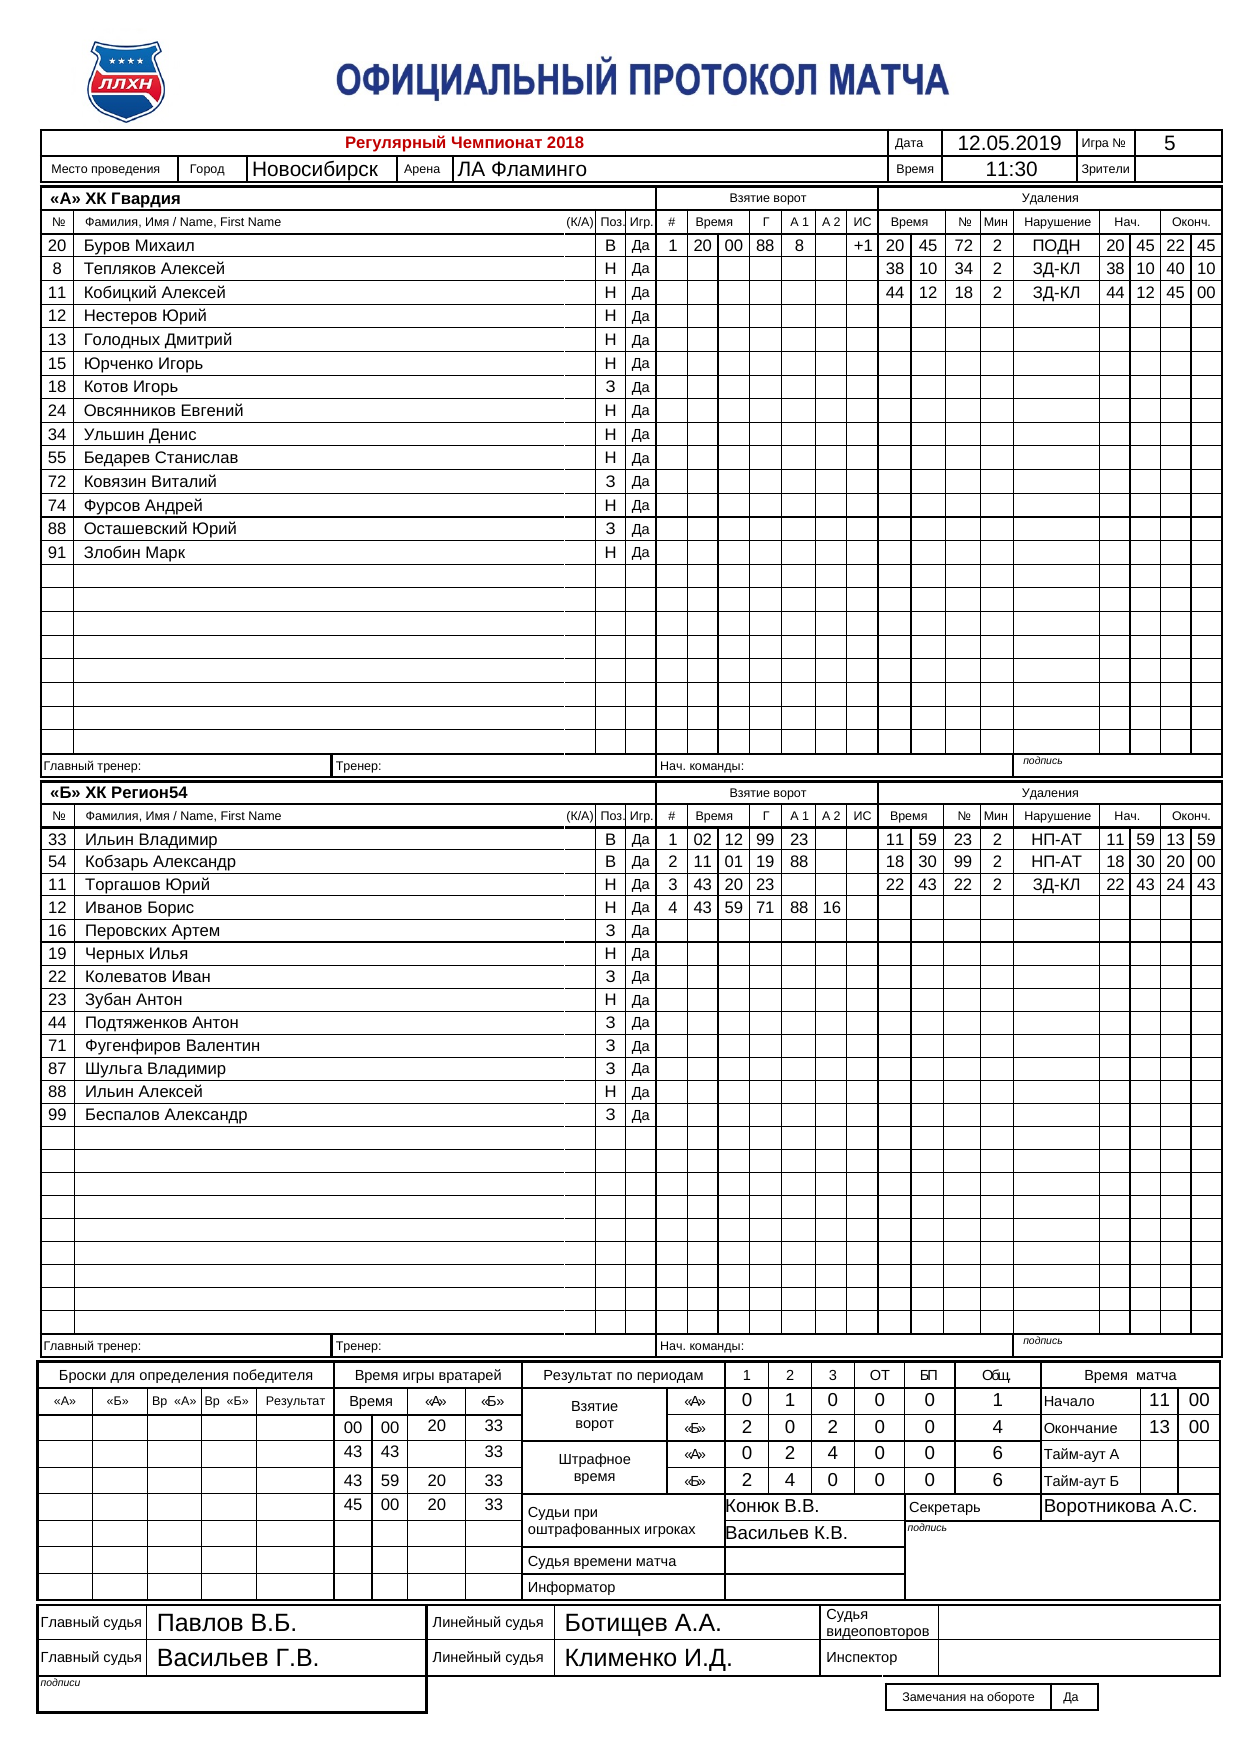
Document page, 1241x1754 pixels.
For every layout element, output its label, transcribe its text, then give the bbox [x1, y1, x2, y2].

table_cell [816, 1127, 846, 1149]
table_cell [847, 1311, 877, 1333]
table_cell [879, 612, 910, 634]
table_cell [847, 494, 877, 516]
table_cell [657, 588, 687, 611]
table_cell Фамилия, Имя / Name, First Name [74, 211, 565, 233]
table_cell Оконч. [1161, 805, 1221, 826]
table_cell [879, 1127, 910, 1149]
table_cell 44 [42, 1012, 74, 1033]
table_cell Место проведения [42, 157, 177, 181]
table_cell [782, 1265, 815, 1287]
table_cell «А» [668, 1389, 724, 1413]
table_cell З [596, 1035, 625, 1057]
table_cell Мин [981, 805, 1013, 826]
table_cell [93, 1441, 147, 1467]
table_cell [1192, 352, 1221, 374]
table_cell [847, 257, 877, 280]
table_cell [981, 305, 1013, 327]
table_cell [1100, 1081, 1129, 1103]
table_cell 20 [1161, 850, 1190, 872]
table_cell [816, 257, 846, 280]
table_cell 0 [905, 1442, 954, 1467]
table_cell [912, 305, 945, 327]
table_cell [946, 683, 980, 706]
table_cell [912, 541, 945, 564]
table_cell [1192, 423, 1221, 445]
table_cell [946, 636, 980, 658]
table_cell 0 [812, 1389, 854, 1413]
table_cell [879, 707, 910, 729]
table_cell 71 [750, 896, 781, 918]
table_cell 4 [956, 1415, 1040, 1440]
table_cell [912, 1058, 943, 1079]
table_cell [1014, 494, 1099, 516]
table_header Взятие ворот [657, 188, 877, 209]
table_cell [39, 1521, 92, 1546]
table_cell [944, 1196, 980, 1218]
table_cell [816, 966, 846, 987]
table_cell [946, 376, 980, 398]
table_cell [657, 352, 687, 374]
table_cell [565, 730, 595, 753]
table_cell 22 [1100, 874, 1129, 895]
table_cell [750, 943, 781, 964]
table_cell [1192, 1242, 1221, 1264]
table_cell 0 [726, 1389, 768, 1413]
table_cell [626, 1173, 655, 1195]
table_cell З [596, 1104, 625, 1126]
table_cell [944, 1288, 980, 1310]
table_cell [847, 612, 877, 634]
table_cell Да [626, 829, 655, 849]
table_cell [1179, 1468, 1219, 1493]
table_cell [1161, 920, 1190, 941]
table_cell Н [596, 896, 625, 918]
table_cell А 2 [816, 805, 846, 826]
table_cell [1131, 1219, 1160, 1241]
table_cell [565, 541, 595, 564]
table_cell Начало [1042, 1389, 1140, 1413]
table_cell [1161, 1196, 1190, 1218]
table_cell [816, 1219, 846, 1241]
table_cell [847, 328, 877, 351]
table_cell [912, 470, 945, 493]
table_cell [1192, 920, 1221, 941]
table_cell [1100, 423, 1129, 445]
table_cell З [596, 1058, 625, 1079]
table_cell [1161, 1242, 1190, 1264]
table_cell [847, 683, 877, 706]
table_cell [912, 1012, 943, 1033]
table_cell [596, 1173, 625, 1195]
table_cell [944, 966, 980, 987]
table_cell [816, 328, 846, 351]
table_cell [912, 376, 945, 398]
table_cell [879, 565, 910, 587]
table_cell [688, 920, 717, 941]
table_cell [657, 1242, 687, 1264]
table_cell 13 [1161, 829, 1190, 849]
table_cell [719, 470, 749, 493]
table_cell [657, 612, 687, 634]
table_cell 6 [956, 1442, 1040, 1467]
table_cell [981, 1081, 1013, 1103]
table_header «Б» ХК Регион54 [42, 783, 655, 803]
table_cell [257, 1521, 333, 1546]
table_cell [847, 423, 877, 445]
table_cell [1192, 588, 1221, 611]
table_cell [1161, 1081, 1190, 1103]
table_cell 0 [855, 1415, 904, 1440]
table_cell [847, 376, 877, 398]
table_cell [981, 989, 1013, 1011]
table_cell Осташевский Юрий [74, 518, 564, 540]
table_cell [1014, 1150, 1099, 1172]
table_cell А 2 [816, 211, 846, 233]
table_cell [719, 1081, 749, 1103]
table_cell 16 [816, 896, 846, 918]
table_cell Беспалов Александр [75, 1104, 564, 1126]
table_cell [93, 1494, 147, 1520]
table_cell 11:30 [943, 157, 1076, 181]
table_cell [74, 636, 564, 658]
table_cell [688, 943, 717, 964]
table_cell [688, 588, 717, 611]
table_cell [879, 659, 910, 682]
table_cell [626, 1311, 655, 1333]
table_cell [1131, 730, 1160, 753]
table_cell [1131, 376, 1160, 398]
table_cell [912, 966, 943, 987]
table_cell Мин [981, 211, 1013, 233]
table_cell [39, 1574, 92, 1599]
table_cell [565, 659, 595, 682]
table_cell [847, 989, 877, 1011]
table_cell [688, 707, 717, 729]
table_cell подпись [1014, 755, 1221, 776]
table_cell [782, 683, 815, 706]
table_cell [657, 1265, 687, 1287]
table_cell [1100, 305, 1129, 327]
table_cell [1014, 1265, 1099, 1287]
table_cell 1 [657, 829, 687, 849]
table_cell [565, 1150, 595, 1172]
table_cell 11 [688, 850, 717, 872]
table_cell [596, 707, 625, 729]
table_cell подпись [906, 1522, 1219, 1599]
table_cell 11 [42, 874, 74, 895]
table_cell [1131, 896, 1160, 918]
table_cell [879, 1242, 910, 1264]
table_header БП [905, 1363, 954, 1387]
table_cell [1192, 1127, 1221, 1149]
table_cell Васильев К.В. [726, 1521, 904, 1546]
table_cell [981, 446, 1013, 469]
table_cell [847, 966, 877, 987]
table_cell [1161, 1311, 1190, 1333]
table_cell [750, 399, 781, 422]
table_cell [1161, 1288, 1190, 1310]
table_cell Да [626, 518, 655, 540]
table_cell [912, 1219, 943, 1241]
table_cell [1131, 494, 1160, 516]
table_cell [847, 1173, 877, 1195]
table_cell [1100, 518, 1129, 540]
table_cell [912, 446, 945, 469]
table_cell Да [626, 896, 655, 918]
table_cell [847, 707, 877, 729]
table_cell 33 [466, 1416, 521, 1440]
table_cell [1131, 1242, 1160, 1264]
table_cell [565, 588, 595, 611]
table_cell [750, 1012, 781, 1033]
table_cell [1192, 446, 1221, 469]
table_cell [335, 1574, 371, 1599]
table_cell 20 [408, 1416, 465, 1440]
table_cell [75, 1265, 564, 1287]
table_cell [1131, 305, 1160, 327]
table_cell [688, 636, 717, 658]
table_cell [750, 376, 781, 398]
table_cell [466, 1521, 521, 1546]
table_cell ЗД-КЛ [1014, 281, 1099, 303]
table_cell [626, 565, 655, 587]
table_cell 33 [466, 1468, 521, 1493]
table_cell 23 [750, 874, 781, 895]
table_cell [719, 989, 749, 1011]
table_cell [847, 730, 877, 753]
table_cell [944, 1311, 980, 1333]
table_cell 22 [944, 874, 980, 895]
table_cell 24 [1161, 874, 1190, 895]
table_cell [257, 1574, 333, 1599]
table_cell [688, 730, 717, 753]
table_cell Поз. [596, 211, 625, 233]
table_cell [74, 612, 564, 634]
table_cell [1161, 1012, 1190, 1033]
table_cell [657, 446, 687, 469]
table_cell [596, 683, 625, 706]
table_cell Судья видеоповторов [821, 1606, 938, 1639]
table_cell [719, 1127, 749, 1149]
table_cell 00 [335, 1416, 371, 1440]
table_cell Конюк В.В. [726, 1495, 904, 1520]
table_cell 16 [42, 920, 74, 941]
table_cell [1161, 588, 1190, 611]
table_cell [1161, 896, 1190, 918]
table_cell 2 [981, 235, 1013, 256]
table_cell [1161, 966, 1190, 987]
table_cell Время [889, 157, 941, 181]
table_cell [626, 612, 655, 634]
table_cell [782, 518, 815, 540]
table_cell [981, 423, 1013, 445]
table_cell [75, 1288, 564, 1310]
table_cell [1161, 943, 1190, 964]
table_cell 19 [42, 943, 74, 964]
table_cell [912, 730, 945, 753]
table_cell [1014, 1242, 1099, 1264]
table_cell [1100, 399, 1129, 422]
table_cell 00 [1192, 281, 1221, 303]
table_cell Кобицкий Алексей [74, 281, 564, 303]
table_cell [750, 352, 781, 374]
table_cell 6 [956, 1468, 1040, 1493]
table_cell [912, 352, 945, 374]
table_cell [688, 565, 717, 587]
table_cell Да [626, 305, 655, 327]
table_cell [1192, 1058, 1221, 1079]
table_cell [1014, 612, 1099, 634]
table_cell [816, 423, 846, 445]
table_cell Инспектор [821, 1640, 938, 1675]
table_cell Н [596, 328, 625, 351]
table_cell 15 [42, 352, 73, 374]
table_cell [750, 989, 781, 1011]
table_cell [879, 1265, 910, 1287]
table_cell [847, 874, 877, 895]
table_cell [816, 399, 846, 422]
table_cell [657, 943, 687, 964]
table_cell [879, 683, 910, 706]
table_cell [981, 1196, 1013, 1218]
table_cell [42, 730, 73, 753]
table_cell [1131, 1196, 1160, 1218]
table_cell [1014, 376, 1099, 398]
table_cell Город [179, 157, 246, 181]
table_cell Г [750, 211, 781, 233]
table_cell [981, 1127, 1013, 1149]
table_cell [688, 1219, 717, 1241]
table_cell А 1 [782, 805, 815, 826]
table_cell [912, 1242, 943, 1264]
table_cell [1100, 896, 1129, 918]
table_cell 3 [657, 874, 687, 895]
table_cell [782, 328, 815, 351]
table_cell 0 [855, 1468, 904, 1493]
table_cell 59 [1192, 829, 1221, 849]
table_cell [944, 1104, 980, 1126]
table_cell [782, 423, 815, 445]
table_cell [688, 446, 717, 469]
table_cell [596, 1219, 625, 1241]
table_cell [565, 683, 595, 706]
table_cell [688, 1012, 717, 1033]
table_cell [596, 1127, 625, 1149]
table_cell [596, 612, 625, 634]
table_cell 45 [912, 235, 945, 256]
table_cell [408, 1441, 465, 1467]
table_cell 02 [688, 829, 717, 849]
table_cell [879, 1058, 910, 1079]
table_cell [879, 896, 910, 918]
table_cell [946, 352, 980, 374]
table_cell 99 [750, 829, 781, 849]
table_cell Поз. [596, 805, 625, 826]
table_cell [719, 707, 749, 729]
table_cell [816, 494, 846, 516]
table_cell [879, 1150, 910, 1172]
table_cell [719, 1150, 749, 1172]
table_cell [912, 989, 943, 1011]
table_cell [719, 423, 749, 445]
table_cell ЗД-КЛ [1014, 257, 1099, 280]
table_cell [1014, 989, 1099, 1011]
table_cell [782, 730, 815, 753]
table_cell [688, 1150, 717, 1172]
table_cell [1192, 636, 1221, 658]
table_cell [750, 281, 781, 303]
table_cell [879, 1288, 910, 1310]
table_cell Да [626, 943, 655, 964]
table_cell 43 [688, 874, 717, 895]
table_cell 2 [981, 829, 1013, 849]
table_cell [1192, 1173, 1221, 1195]
table_cell [565, 281, 595, 303]
table_cell Зрители [1078, 157, 1134, 181]
table_cell [75, 1196, 564, 1218]
table_cell [1100, 470, 1129, 493]
table_cell 12 [912, 281, 945, 303]
table_header 3 [812, 1363, 854, 1387]
table_cell [688, 257, 717, 280]
table_cell [148, 1547, 201, 1573]
table_cell [626, 659, 655, 682]
table_cell (К/А) [565, 211, 595, 233]
table_cell [750, 1035, 781, 1057]
table_cell [1161, 1127, 1190, 1149]
table_cell [847, 305, 877, 327]
table_cell 20 [1100, 235, 1129, 256]
table_cell [42, 683, 73, 706]
table_cell НП-АТ [1014, 850, 1099, 872]
table_cell Да [626, 328, 655, 351]
table_cell [719, 376, 749, 398]
table_cell Да [626, 352, 655, 374]
table_cell Павлов В.Б. [147, 1606, 425, 1639]
table_cell [688, 1173, 717, 1195]
table_cell [596, 1150, 625, 1172]
table_cell [946, 588, 980, 611]
table_cell [981, 966, 1013, 987]
table_cell [688, 966, 717, 987]
table_cell [750, 612, 781, 634]
table_cell [1161, 518, 1190, 540]
table_cell [782, 1173, 815, 1195]
table_cell [912, 1104, 943, 1126]
table_cell Время [879, 805, 943, 826]
table_cell [847, 565, 877, 587]
table_cell [1161, 707, 1190, 729]
table_cell [782, 659, 815, 682]
table_cell 45 [335, 1494, 371, 1520]
table_cell [1161, 423, 1190, 445]
table_cell [1192, 1288, 1221, 1310]
table_cell [782, 399, 815, 422]
table_cell [939, 1640, 1219, 1675]
table_cell 0 [905, 1468, 954, 1493]
table_cell [428, 1677, 882, 1711]
table_cell [75, 1150, 564, 1172]
table_cell Время [879, 211, 945, 233]
table_cell 20 [408, 1468, 465, 1493]
table_cell [750, 730, 781, 753]
table_cell [1161, 1173, 1190, 1195]
table_cell [688, 1265, 717, 1287]
table_cell Главный судья [39, 1640, 146, 1675]
table_cell Н [596, 281, 625, 303]
table_cell Тайм-аут Б [1042, 1468, 1140, 1493]
table_cell [74, 707, 564, 729]
table_cell [750, 588, 781, 611]
table_cell З [596, 518, 625, 540]
table_cell [719, 1058, 749, 1079]
table_cell 12 [1131, 281, 1160, 303]
table_cell Зубан Антон [75, 989, 564, 1011]
table_cell 88 [750, 235, 781, 256]
table_cell [1100, 1150, 1129, 1172]
table_cell Игр. [626, 211, 655, 233]
table_cell [42, 1242, 74, 1264]
table_cell [565, 874, 595, 895]
table_cell [565, 423, 595, 445]
table_cell «А» [408, 1389, 465, 1413]
table_cell [1100, 588, 1129, 611]
table_cell [1014, 1035, 1099, 1057]
table_cell [626, 1219, 655, 1241]
table_cell [202, 1574, 256, 1599]
table_cell [596, 1242, 625, 1264]
table_cell [688, 1035, 717, 1057]
table_cell [847, 352, 877, 374]
table_cell [1192, 730, 1221, 753]
table_cell [1131, 541, 1160, 564]
table_cell «А» [668, 1442, 724, 1467]
table_cell [847, 588, 877, 611]
table_cell [408, 1547, 465, 1573]
table_cell 4 [812, 1442, 854, 1467]
table_cell [688, 612, 717, 634]
table_cell 11 [879, 829, 910, 849]
table_cell [719, 494, 749, 516]
table_cell [1131, 399, 1160, 422]
table_cell [148, 1416, 201, 1440]
table_cell [1014, 1127, 1099, 1149]
table_cell [657, 518, 687, 540]
table_cell [626, 707, 655, 729]
table_cell # [657, 211, 687, 233]
table_cell 88 [782, 896, 815, 918]
table_cell [944, 1242, 980, 1264]
table_cell [1014, 399, 1099, 422]
table_cell [1131, 707, 1160, 729]
table_cell [847, 1127, 877, 1149]
table_cell [202, 1468, 256, 1493]
table_cell 4 [769, 1468, 811, 1493]
table_cell [1014, 920, 1099, 941]
table_cell [981, 659, 1013, 682]
table_cell [912, 1150, 943, 1172]
table_cell [466, 1574, 521, 1599]
table_cell № [42, 805, 74, 826]
table_cell [1100, 376, 1129, 398]
table_cell [565, 943, 595, 964]
table_cell [816, 1288, 846, 1310]
table_cell «Б» [93, 1389, 147, 1413]
table_cell [373, 1521, 407, 1546]
table_cell 2 [657, 850, 687, 872]
table_cell [944, 943, 980, 964]
table_cell Тепляков Алексей [74, 257, 564, 280]
table_cell [1192, 376, 1221, 398]
table_cell [1192, 896, 1221, 918]
table_cell 87 [42, 1058, 74, 1079]
table_cell [565, 1242, 595, 1264]
table_cell Вр «А» [148, 1389, 201, 1413]
table_cell Н [596, 399, 625, 422]
table_cell [202, 1416, 256, 1440]
table_cell [1100, 1265, 1129, 1287]
table_cell Н [596, 874, 625, 895]
table_cell [1131, 1150, 1160, 1172]
table_cell [726, 1575, 904, 1599]
table_cell В [596, 850, 625, 872]
table_cell [93, 1416, 147, 1440]
table_cell [750, 1104, 781, 1126]
table_cell [565, 850, 595, 872]
table_cell [879, 1196, 910, 1218]
table_cell Тайм-аут А [1042, 1441, 1140, 1467]
table_cell Ботищев А.А. [555, 1606, 819, 1639]
table_cell [750, 1311, 781, 1333]
table_cell [688, 1058, 717, 1079]
table_cell [981, 588, 1013, 611]
table_cell Ульшин Денис [74, 423, 564, 445]
table_cell [912, 588, 945, 611]
table_cell (К/А) [565, 805, 595, 826]
table_cell Н [596, 494, 625, 516]
table_cell [688, 1104, 717, 1126]
table_cell [816, 1311, 846, 1333]
table_cell [912, 707, 945, 729]
table_cell [565, 257, 595, 280]
table_cell 2 [981, 850, 1013, 872]
table_cell 44 [879, 281, 910, 303]
table_cell Н [596, 423, 625, 445]
table_cell [565, 920, 595, 941]
table_cell Перовских Артем [75, 920, 564, 941]
table_cell [782, 989, 815, 1011]
table_cell [1136, 157, 1221, 181]
table_cell [42, 1311, 74, 1333]
table_cell 34 [42, 423, 73, 445]
table_cell [688, 399, 717, 422]
table_cell Окончание [1042, 1415, 1140, 1440]
table_cell [688, 281, 717, 303]
table_cell 88 [42, 1081, 74, 1103]
table_cell Нач. [1100, 211, 1160, 233]
table_cell [1100, 446, 1129, 469]
table_cell 38 [879, 257, 910, 280]
table_cell ИС [847, 805, 877, 826]
table_cell [657, 328, 687, 351]
table_cell [981, 1242, 1013, 1264]
table_cell Результат [257, 1389, 333, 1413]
table_cell [816, 305, 846, 327]
table_cell [750, 565, 781, 587]
table_cell 59 [1131, 829, 1160, 849]
table_cell [981, 399, 1013, 422]
table_cell [596, 1311, 625, 1333]
table_cell [782, 1196, 815, 1218]
table_cell [408, 1574, 465, 1599]
table_cell [1014, 305, 1099, 327]
table_cell [1100, 1196, 1129, 1218]
table_header Дата [889, 131, 941, 155]
table_cell Ильин Владимир [75, 829, 564, 849]
table_cell [202, 1441, 256, 1467]
table_cell [1131, 1173, 1160, 1195]
table_cell Да [626, 235, 655, 256]
table_cell [1100, 541, 1129, 564]
table_cell [946, 659, 980, 682]
table_cell Н [596, 305, 625, 327]
table_cell [1014, 423, 1099, 445]
table_cell [719, 966, 749, 987]
table_cell [750, 1127, 781, 1149]
table_header «А» ХК Гвардия [42, 188, 655, 209]
table_cell Нарушение [1014, 211, 1099, 233]
table_cell 59 [373, 1468, 407, 1493]
table_cell 54 [42, 850, 74, 872]
table_cell 45 [1192, 235, 1221, 256]
table_cell [719, 257, 749, 280]
table_cell [816, 446, 846, 469]
table_cell 2 [981, 257, 1013, 280]
table_cell 55 [42, 446, 73, 469]
table_cell 45 [1131, 235, 1160, 256]
table_cell [565, 518, 595, 540]
table_cell [719, 399, 749, 422]
table_cell [565, 376, 595, 398]
table_cell 0 [905, 1389, 954, 1413]
table_cell [912, 494, 945, 516]
table_cell [1192, 305, 1221, 327]
table_cell [688, 659, 717, 682]
table_cell [816, 1012, 846, 1033]
table_cell Да [626, 423, 655, 445]
table_cell [1161, 376, 1190, 398]
table_cell [1131, 1035, 1160, 1057]
table_header Время игры вратарей [335, 1363, 521, 1387]
table_cell 34 [946, 257, 980, 280]
table_cell 99 [42, 1104, 74, 1126]
table_cell [1014, 470, 1099, 493]
table_cell [750, 1288, 781, 1310]
table_cell [565, 470, 595, 493]
table_cell [719, 518, 749, 540]
table_cell [1131, 612, 1160, 634]
table_cell [1099, 1682, 1220, 1711]
table_cell [879, 446, 910, 469]
table_cell [912, 636, 945, 658]
table_cell [719, 943, 749, 964]
table_cell Главный судья [39, 1606, 146, 1639]
table_cell [1131, 518, 1160, 540]
table_cell [657, 1150, 687, 1172]
table_cell 10 [912, 257, 945, 280]
table_cell 23 [782, 829, 815, 849]
table_cell [879, 494, 910, 516]
table_cell [75, 1219, 564, 1241]
table_cell [688, 1242, 717, 1264]
table_cell [1161, 352, 1190, 374]
table_cell 1 [657, 235, 687, 256]
table_cell [596, 1265, 625, 1287]
table_cell [626, 588, 655, 611]
table_cell ПОДН [1014, 235, 1099, 256]
table_cell [782, 588, 815, 611]
table_cell [879, 541, 910, 564]
table_cell ЗД-КЛ [1014, 874, 1099, 895]
table_cell [912, 328, 945, 351]
table_cell [1014, 683, 1099, 706]
table_cell [944, 920, 980, 941]
table_cell [981, 1219, 1013, 1241]
table_cell [657, 1219, 687, 1241]
table_cell [42, 1288, 74, 1310]
table_cell [816, 659, 846, 682]
table_cell 4 [657, 896, 687, 918]
table_cell Овсянников Евгений [74, 399, 564, 422]
table_cell [1100, 1035, 1129, 1057]
table_cell [565, 1127, 595, 1149]
table_cell Новосибирск [248, 157, 396, 181]
table_cell [1100, 1104, 1129, 1126]
table_cell 30 [912, 850, 943, 872]
table_cell 13 [1141, 1415, 1177, 1440]
table_cell № [946, 211, 980, 233]
table_header ОТ [855, 1363, 904, 1387]
table_cell Взятие ворот [523, 1389, 666, 1440]
table_cell [1100, 1173, 1129, 1195]
table_cell [750, 470, 781, 493]
table_cell [565, 1219, 595, 1241]
table_cell 59 [912, 829, 943, 849]
table_cell 91 [42, 541, 73, 564]
table_cell Да [626, 989, 655, 1011]
table_header 12.05.2019 [943, 131, 1076, 155]
table_cell [981, 1311, 1013, 1333]
table_cell 20 [42, 235, 73, 256]
table_cell 43 [1192, 874, 1221, 895]
table_cell Секретарь [906, 1495, 1040, 1520]
table_cell 20 [719, 874, 749, 895]
table_cell [879, 399, 910, 422]
table_cell [657, 1058, 687, 1079]
table_cell Подтяженков Антон [75, 1012, 564, 1033]
table_cell Вр «Б» [202, 1389, 256, 1413]
table_cell [1014, 1104, 1099, 1126]
table_cell [816, 352, 846, 374]
table_cell [879, 352, 910, 374]
table_cell [816, 518, 846, 540]
table_cell [944, 896, 980, 918]
table_header 2 [769, 1363, 811, 1387]
table_cell Н [596, 541, 625, 564]
table_cell 33 [466, 1441, 521, 1467]
table_cell [657, 1012, 687, 1033]
table_cell [1192, 612, 1221, 634]
table_cell [657, 1196, 687, 1218]
table_cell «А» [39, 1389, 92, 1413]
table_cell 12 [719, 829, 749, 849]
table_cell [1192, 494, 1221, 516]
table_cell [1192, 1035, 1221, 1057]
table_cell 0 [769, 1415, 811, 1440]
table_cell [719, 730, 749, 753]
table_cell [1161, 730, 1190, 753]
table_cell [626, 1265, 655, 1287]
table_cell [1100, 1242, 1129, 1264]
table_cell [981, 1058, 1013, 1079]
table_cell 45 [1161, 281, 1190, 303]
table_cell 0 [812, 1468, 854, 1493]
table_cell [1131, 966, 1160, 987]
table_cell Н [596, 989, 625, 1011]
table_cell [719, 565, 749, 587]
table_cell [782, 966, 815, 987]
table_cell [257, 1494, 333, 1520]
table_cell [1014, 896, 1099, 918]
table_cell [1131, 943, 1160, 964]
table_cell [1161, 1219, 1190, 1241]
table_cell [782, 281, 815, 303]
table_cell [39, 1416, 92, 1440]
table_cell 18 [946, 281, 980, 303]
table_cell [1014, 659, 1099, 682]
table_cell Иванов Борис [75, 896, 564, 918]
table_cell [750, 636, 781, 658]
table_cell Да [626, 1081, 655, 1103]
table_cell [719, 683, 749, 706]
table_cell [946, 446, 980, 469]
table_cell [750, 1219, 781, 1241]
table_cell [750, 305, 781, 327]
table_cell [1161, 446, 1190, 469]
table_cell 30 [1131, 850, 1160, 872]
table_cell [1100, 1311, 1129, 1333]
table_cell [879, 943, 910, 964]
table_cell [1192, 1219, 1221, 1241]
table_cell [1100, 1127, 1129, 1149]
table_cell [750, 494, 781, 516]
table_cell [1014, 1288, 1099, 1310]
table_cell [750, 1058, 781, 1079]
table_cell Шульга Владимир [75, 1058, 564, 1079]
table_cell [1131, 1127, 1160, 1149]
table_cell [257, 1468, 333, 1493]
table_cell [750, 707, 781, 729]
table_cell [750, 423, 781, 445]
table_cell [1014, 1219, 1099, 1241]
table_cell [981, 470, 1013, 493]
table_cell [782, 943, 815, 964]
table_cell [626, 683, 655, 706]
table_cell [657, 1173, 687, 1195]
table_cell [688, 518, 717, 540]
table_cell [879, 1035, 910, 1057]
table_cell [750, 1196, 781, 1218]
table_cell [879, 1311, 910, 1333]
table_cell [847, 1288, 877, 1310]
table_cell Да [626, 257, 655, 280]
table_cell [1014, 730, 1099, 753]
table_cell [688, 683, 717, 706]
table_cell [847, 1104, 877, 1126]
table_cell [719, 1288, 749, 1310]
table_cell [750, 1173, 781, 1195]
table_cell 0 [905, 1415, 954, 1440]
table_cell [782, 470, 815, 493]
table_cell [879, 328, 910, 351]
table_cell Игр. [626, 805, 655, 826]
table_cell 11 [42, 281, 73, 303]
table_cell [879, 423, 910, 445]
table_cell [782, 541, 815, 564]
table_cell [1100, 612, 1129, 634]
table_cell [688, 494, 717, 516]
table_cell [879, 470, 910, 493]
table_cell № [944, 805, 980, 826]
table_cell [847, 1058, 877, 1079]
table_cell [719, 1104, 749, 1126]
table_cell [202, 1494, 256, 1520]
table_cell [946, 565, 980, 587]
table_cell [42, 1219, 74, 1241]
table_cell [1014, 707, 1099, 729]
table_cell [74, 683, 564, 706]
table_cell [879, 920, 910, 941]
table_cell [75, 1173, 564, 1195]
table_cell [75, 1311, 564, 1333]
table_cell [879, 1104, 910, 1126]
table_cell 43 [373, 1441, 407, 1467]
table_cell [981, 518, 1013, 540]
table_cell [202, 1521, 256, 1546]
table_cell 2 [769, 1442, 811, 1467]
table_cell [1100, 1012, 1129, 1033]
table_cell Тренер: [333, 755, 655, 776]
table_cell 20 [688, 235, 717, 256]
table_cell [944, 1012, 980, 1033]
table_cell [816, 636, 846, 658]
table_cell [657, 659, 687, 682]
table_cell З [596, 1012, 625, 1033]
table_cell 71 [42, 1035, 74, 1057]
table_cell [719, 1242, 749, 1264]
table_cell [1014, 1012, 1099, 1033]
table_cell [750, 683, 781, 706]
table_cell [565, 1104, 595, 1126]
table_cell Торгашов Юрий [75, 874, 564, 895]
table_cell [1161, 328, 1190, 351]
table_cell Н [596, 257, 625, 280]
table_cell [847, 920, 877, 941]
table_cell подписи [39, 1677, 425, 1711]
table_cell [816, 850, 846, 872]
table_cell [1100, 494, 1129, 516]
table_cell [816, 541, 846, 564]
table_cell [688, 423, 717, 445]
table_cell [596, 1288, 625, 1310]
table_cell [782, 1311, 815, 1333]
table_cell [816, 281, 846, 303]
table_cell [688, 1311, 717, 1333]
table_cell [912, 683, 945, 706]
table_cell [1131, 1012, 1160, 1033]
table_cell Нач. команды: [657, 1335, 1012, 1356]
table_cell [657, 989, 687, 1011]
table_cell [879, 730, 910, 753]
table_cell [1161, 1104, 1190, 1126]
table_cell [981, 352, 1013, 374]
table_cell [1192, 1150, 1221, 1172]
table_cell [879, 1219, 910, 1241]
table_cell [847, 1219, 877, 1241]
table_cell [750, 541, 781, 564]
table_cell [816, 989, 846, 1011]
table_cell [688, 1288, 717, 1310]
table_cell 20 [879, 235, 910, 256]
table_cell [626, 730, 655, 753]
table_cell [1014, 588, 1099, 611]
table_cell [1014, 943, 1099, 964]
table_cell [719, 659, 749, 682]
table_cell [1192, 966, 1221, 987]
table_cell 1 [956, 1389, 1040, 1413]
table_cell [42, 1127, 74, 1149]
table_cell [816, 874, 846, 895]
table_cell [944, 1265, 980, 1287]
table_header Взятие ворот [657, 783, 877, 803]
table_cell [912, 1173, 943, 1195]
table_cell [981, 328, 1013, 351]
table_cell 19 [750, 850, 781, 872]
table_cell Буров Михаил [74, 235, 564, 256]
table_cell 12 [42, 896, 74, 918]
table_cell [912, 1035, 943, 1057]
table_cell Васильев Г.В. [147, 1640, 425, 1675]
table_cell 01 [719, 850, 749, 872]
table_cell [1161, 494, 1190, 516]
table_cell [981, 1173, 1013, 1195]
table_cell [565, 612, 595, 634]
table_cell Черных Илья [75, 943, 564, 964]
table_cell 2 [981, 281, 1013, 303]
table_cell [1100, 920, 1129, 941]
table_cell [1161, 683, 1190, 706]
table_cell [148, 1494, 201, 1520]
table_cell [626, 1242, 655, 1264]
table_cell [1131, 470, 1160, 493]
table_cell [148, 1468, 201, 1493]
table_cell 18 [879, 850, 910, 872]
table_cell [912, 399, 945, 422]
table_cell [782, 1288, 815, 1310]
table_cell [657, 730, 687, 753]
table_cell [782, 874, 815, 895]
table_cell [847, 1150, 877, 1172]
table_cell подпись [1014, 1335, 1221, 1356]
table_cell [1192, 541, 1221, 564]
table_cell Н [596, 352, 625, 374]
table_cell 33 [466, 1494, 521, 1520]
table_cell [565, 1012, 595, 1033]
table_cell [816, 1081, 846, 1103]
table_cell [816, 683, 846, 706]
table_cell [1100, 966, 1129, 987]
table_cell [782, 1035, 815, 1057]
table_cell [944, 1150, 980, 1172]
table_cell [981, 376, 1013, 398]
table_cell 43 [1131, 874, 1160, 895]
table_cell [719, 1173, 749, 1195]
table_cell Линейный судья [428, 1640, 554, 1675]
table_cell [981, 730, 1013, 753]
table_cell [1161, 1150, 1190, 1172]
table_cell [1131, 636, 1160, 658]
table_cell 18 [1100, 850, 1129, 872]
table_cell Нач. команды: [657, 755, 1012, 776]
table_cell [946, 707, 980, 729]
table_cell [912, 920, 943, 941]
table_cell [148, 1521, 201, 1546]
table_cell [657, 707, 687, 729]
table_header Время матча [1042, 1363, 1219, 1387]
table_cell Да [626, 1012, 655, 1033]
table_cell [1192, 1265, 1221, 1287]
table_cell [39, 1441, 92, 1467]
table_cell [688, 1127, 717, 1149]
table_cell [688, 1196, 717, 1218]
table_cell [879, 305, 910, 327]
table_cell [1014, 1081, 1099, 1103]
table_cell 33 [42, 829, 74, 849]
table_cell [782, 1242, 815, 1264]
table_cell [1131, 328, 1160, 351]
table_cell [782, 1058, 815, 1079]
table_cell [657, 1035, 687, 1057]
table_cell [1014, 966, 1099, 987]
table_cell Оконч. [1161, 211, 1221, 233]
table_cell [1014, 636, 1099, 658]
table_cell [1014, 328, 1099, 351]
table_cell [565, 399, 595, 422]
table_cell [1131, 565, 1160, 587]
table_cell [42, 612, 73, 634]
table_cell Главный тренер: [42, 755, 330, 776]
table_cell [1161, 636, 1190, 658]
table_cell 10 [1131, 257, 1160, 280]
table_cell 11 [1100, 829, 1129, 849]
table_cell Ильин Алексей [75, 1081, 564, 1103]
table_cell [816, 235, 846, 256]
table_cell [946, 541, 980, 564]
table_cell [847, 1012, 877, 1033]
table_cell [565, 636, 595, 658]
table_cell Нарушение [1014, 805, 1099, 826]
table_cell 00 [1179, 1415, 1219, 1440]
table_cell [816, 376, 846, 398]
table_cell [782, 707, 815, 729]
table_cell [466, 1547, 521, 1573]
table_cell [596, 659, 625, 682]
table_cell 1 [769, 1389, 811, 1413]
table_cell [1192, 707, 1221, 729]
table_cell [816, 1150, 846, 1172]
table_cell [879, 966, 910, 987]
table_cell [912, 1196, 943, 1218]
table_cell [565, 966, 595, 987]
table_cell [750, 1265, 781, 1287]
table_cell [879, 1012, 910, 1033]
table_cell [981, 896, 1013, 918]
table_cell [719, 1196, 749, 1218]
table_cell [1014, 446, 1099, 469]
table_cell [719, 920, 749, 941]
table_cell [565, 235, 595, 256]
table_cell [408, 1521, 465, 1546]
table_cell [1161, 541, 1190, 564]
table_cell [1131, 1288, 1160, 1310]
table_cell [782, 376, 815, 398]
table_cell [688, 376, 717, 398]
table_cell [847, 446, 877, 469]
table_cell ИС [847, 211, 877, 233]
table_cell [912, 1127, 943, 1149]
table_cell [1131, 423, 1160, 445]
table_cell [750, 920, 781, 941]
table_cell Да [626, 376, 655, 398]
table_cell [1161, 1035, 1190, 1057]
table_cell [1131, 588, 1160, 611]
table_cell [1100, 352, 1129, 374]
table_cell Да [626, 281, 655, 303]
table_cell Судьи при оштрафованных игроках [523, 1495, 724, 1546]
table_cell Арена [398, 157, 452, 181]
table_cell Да [626, 399, 655, 422]
table_cell [847, 1035, 877, 1057]
table_cell [657, 541, 687, 564]
table_cell [1131, 1081, 1160, 1103]
table_cell [912, 943, 943, 964]
table_cell Н [596, 943, 625, 964]
table_cell Да [626, 446, 655, 469]
table_cell [847, 896, 877, 918]
table_cell [782, 352, 815, 374]
table_cell [816, 565, 846, 587]
table_cell [816, 1265, 846, 1287]
table_cell [981, 1104, 1013, 1126]
table_cell [1100, 1288, 1129, 1310]
table_cell [750, 328, 781, 351]
table_cell Голодных Дмитрий [74, 328, 564, 351]
table_cell [596, 636, 625, 658]
table_cell [816, 588, 846, 611]
table_cell [719, 1012, 749, 1033]
table_cell [1131, 920, 1160, 941]
table_cell [1192, 565, 1221, 587]
table_cell [981, 1265, 1013, 1287]
table_cell 43 [335, 1441, 371, 1467]
table_cell [750, 966, 781, 987]
table_cell [657, 494, 687, 516]
table_cell [944, 989, 980, 1011]
table_cell [879, 518, 910, 540]
table_cell [946, 470, 980, 493]
table_cell [565, 707, 595, 729]
table_cell 23 [944, 829, 980, 849]
table_cell [39, 1494, 92, 1520]
table_cell [879, 989, 910, 1011]
table_cell [912, 896, 943, 918]
table_cell [1100, 1058, 1129, 1079]
table_header Результат по периодам [523, 1363, 724, 1387]
table_cell 00 [719, 235, 749, 256]
table_cell 2 [981, 874, 1013, 895]
table_header Удаления [879, 783, 1221, 803]
table_cell [565, 829, 595, 849]
table_cell [944, 1058, 980, 1079]
table_cell [782, 1127, 815, 1149]
table_header Замечания на обороте [887, 1685, 1050, 1709]
table_cell Да [626, 874, 655, 895]
table_cell [782, 1081, 815, 1103]
table_cell [912, 1081, 943, 1103]
table_cell [565, 896, 595, 918]
table_cell [1100, 989, 1129, 1011]
table_cell [257, 1547, 333, 1573]
table_cell [946, 494, 980, 516]
table_cell [74, 730, 564, 753]
table_cell [1192, 1081, 1221, 1103]
table_cell 43 [912, 874, 943, 895]
table_cell [847, 399, 877, 422]
table_cell [688, 989, 717, 1011]
table_cell [688, 541, 717, 564]
table_cell [657, 920, 687, 941]
table_cell [782, 257, 815, 280]
table_cell Судья времени матча [523, 1548, 724, 1573]
table_cell [719, 1265, 749, 1287]
table_cell [1192, 1311, 1221, 1333]
table_cell [939, 1606, 1219, 1639]
table_cell Н [596, 1081, 625, 1103]
table_cell # [657, 805, 687, 826]
table_cell [816, 1242, 846, 1264]
table_cell «Б» [668, 1415, 724, 1440]
table_cell [847, 1242, 877, 1264]
table_cell [847, 1265, 877, 1287]
table_cell 72 [42, 470, 73, 493]
table_cell [1100, 659, 1129, 682]
table_cell [657, 683, 687, 706]
table_cell Да [626, 1104, 655, 1126]
table_cell З [596, 376, 625, 398]
table_cell [596, 1196, 625, 1218]
table_cell 22 [42, 966, 74, 987]
table_cell НП-АТ [1014, 829, 1099, 849]
table_cell 0 [855, 1442, 904, 1467]
table_cell [688, 470, 717, 493]
table_cell ЛА Фламинго [454, 157, 887, 181]
table_header Общ. [956, 1363, 1040, 1387]
table_cell [719, 446, 749, 469]
table_cell [726, 1548, 904, 1573]
table_header Броски для определения победителя [39, 1363, 333, 1387]
table_header Удаления [879, 188, 1221, 209]
table_cell Колеватов Иван [75, 966, 564, 987]
table_header 5 [1136, 131, 1221, 155]
table_cell [847, 470, 877, 493]
table_cell [1192, 989, 1221, 1011]
table_cell [1161, 399, 1190, 422]
table_cell [981, 494, 1013, 516]
table_cell [816, 707, 846, 729]
table_cell [42, 1265, 74, 1287]
table_cell [1161, 659, 1190, 682]
table_cell Фурсов Андрей [74, 494, 564, 516]
table_cell [39, 1468, 92, 1493]
table_cell +1 [847, 235, 877, 256]
table_cell [1131, 1058, 1160, 1079]
table_cell [93, 1547, 147, 1573]
table_cell [42, 636, 73, 658]
table_cell Бедарев Станислав [74, 446, 564, 469]
table_cell [596, 730, 625, 753]
table_cell [816, 612, 846, 634]
table_cell [373, 1547, 407, 1573]
table_cell Тренер: [333, 1335, 655, 1356]
table_cell [1161, 989, 1190, 1011]
table_cell [750, 518, 781, 540]
table_cell 10 [1192, 257, 1221, 280]
table_cell [202, 1547, 256, 1573]
table_cell [657, 281, 687, 303]
table_cell [782, 920, 815, 941]
table_cell [1131, 1104, 1160, 1126]
table_cell [946, 730, 980, 753]
table_cell [1131, 683, 1160, 706]
table_cell З [596, 966, 625, 987]
table_cell [1100, 565, 1129, 587]
table_cell [1192, 399, 1221, 422]
table_cell [1192, 943, 1221, 964]
table_cell З [596, 470, 625, 493]
table_cell Фамилия, Имя / Name, First Name [75, 805, 565, 826]
table_cell [750, 659, 781, 682]
table_cell [688, 328, 717, 351]
table_cell [626, 1288, 655, 1310]
table_cell [1131, 659, 1160, 682]
table_cell [657, 1104, 687, 1126]
table_cell [657, 1081, 687, 1103]
table_cell [93, 1521, 147, 1546]
table_cell [946, 305, 980, 327]
table_cell [981, 541, 1013, 564]
table_cell [847, 850, 877, 872]
table_cell [944, 1173, 980, 1195]
table_cell 43 [688, 896, 717, 918]
table_cell [719, 541, 749, 564]
table_cell [944, 1035, 980, 1057]
table_cell [1161, 565, 1190, 587]
table_cell [335, 1547, 371, 1573]
table_cell [847, 829, 877, 849]
table_header Да [1052, 1685, 1097, 1709]
table_cell [847, 636, 877, 658]
table_cell 38 [1100, 257, 1129, 280]
table_cell [879, 636, 910, 658]
table_cell [1131, 352, 1160, 374]
table_cell [782, 1104, 815, 1126]
table_cell [1100, 943, 1129, 964]
table_cell [565, 1058, 595, 1079]
table_cell [1014, 352, 1099, 374]
table_cell [657, 423, 687, 445]
table_cell [816, 470, 846, 493]
table_cell [657, 966, 687, 987]
table_cell [750, 1150, 781, 1172]
table_cell [750, 1081, 781, 1103]
table_cell А 1 [782, 211, 815, 233]
table_cell [1100, 707, 1129, 729]
table_cell [1131, 989, 1160, 1011]
table_cell Юрченко Игорь [74, 352, 564, 374]
table_cell [565, 1265, 595, 1287]
table_cell [657, 399, 687, 422]
table_cell 00 [373, 1416, 407, 1440]
table_cell [1131, 446, 1160, 469]
table_cell [719, 1219, 749, 1241]
table_cell [981, 1012, 1013, 1033]
table_cell [1161, 1058, 1190, 1079]
table_cell [912, 1311, 943, 1333]
table_cell [39, 1547, 92, 1573]
table_cell Воротникова А.С. [1042, 1495, 1219, 1520]
table_cell 18 [42, 376, 73, 398]
table_cell [1014, 541, 1099, 564]
table_cell [42, 1150, 74, 1172]
table_cell [565, 989, 595, 1011]
table_cell В [596, 829, 625, 849]
table_cell 8 [782, 235, 815, 256]
table_cell 00 [373, 1494, 407, 1520]
table_cell В [596, 235, 625, 256]
table_cell [847, 541, 877, 564]
table_cell Информатор [523, 1575, 724, 1599]
table_cell [879, 1173, 910, 1195]
table_cell [847, 1081, 877, 1103]
table_cell [782, 612, 815, 634]
table_cell [719, 281, 749, 303]
table_cell [42, 588, 73, 611]
table_cell [944, 1081, 980, 1103]
table_cell Время [688, 211, 749, 233]
table_cell 59 [719, 896, 749, 918]
table_cell [1192, 328, 1221, 351]
table_cell [981, 683, 1013, 706]
table_cell Г [750, 805, 781, 826]
table_cell [1179, 1441, 1219, 1467]
table_cell [565, 446, 595, 469]
table_cell [1014, 1196, 1099, 1218]
table_cell Да [626, 850, 655, 872]
table_cell [1161, 305, 1190, 327]
table_cell Да [626, 494, 655, 516]
table_cell [782, 1012, 815, 1033]
table_cell Да [626, 1035, 655, 1057]
table_cell Штрафное время [523, 1442, 666, 1493]
table_cell 20 [408, 1494, 465, 1520]
table_cell [565, 565, 595, 587]
table_cell [75, 1242, 564, 1264]
table_cell [42, 565, 73, 587]
table_cell [750, 257, 781, 280]
table_cell [74, 565, 564, 587]
table_cell 40 [1161, 257, 1190, 280]
table_cell 23 [42, 989, 74, 1011]
table_cell [42, 659, 73, 682]
table_cell [816, 730, 846, 753]
table_cell [981, 943, 1013, 964]
table_cell 22 [1161, 235, 1190, 256]
table_cell [782, 1219, 815, 1241]
table_cell [750, 1242, 781, 1264]
table_cell [847, 659, 877, 682]
table_cell [1192, 470, 1221, 493]
table_cell [981, 920, 1013, 941]
table_cell [946, 423, 980, 445]
table_cell [1192, 659, 1221, 682]
table_cell [657, 636, 687, 658]
table_cell [1014, 565, 1099, 587]
table_cell [981, 1150, 1013, 1172]
table_cell 0 [855, 1389, 904, 1413]
table_cell [782, 446, 815, 469]
table_cell [816, 1173, 846, 1195]
table_cell [688, 1081, 717, 1103]
table_cell [981, 707, 1013, 729]
table_cell [912, 565, 945, 587]
table_cell [657, 565, 687, 587]
table_cell [816, 1035, 846, 1057]
table_cell [912, 423, 945, 445]
table_cell [912, 659, 945, 682]
table_cell [1192, 1012, 1221, 1033]
table_cell [1161, 612, 1190, 634]
table_cell [879, 588, 910, 611]
table_cell 44 [1100, 281, 1129, 303]
table_cell 22 [879, 874, 910, 895]
picture [5, 28, 1179, 129]
table_cell [565, 1035, 595, 1057]
table_cell [688, 352, 717, 374]
table_cell 88 [782, 850, 815, 872]
table_cell [626, 1127, 655, 1149]
table_cell [946, 518, 980, 540]
table_cell [1100, 636, 1129, 658]
table_cell [1014, 1173, 1099, 1195]
table_cell 8 [42, 257, 73, 280]
table_cell [596, 588, 625, 611]
table_cell [657, 1127, 687, 1149]
table_cell Время [688, 805, 749, 826]
table_cell [816, 920, 846, 941]
table_cell [148, 1441, 201, 1467]
table_cell [565, 305, 595, 327]
table_cell [816, 1104, 846, 1126]
table_cell [373, 1574, 407, 1599]
table_cell [1192, 1104, 1221, 1126]
table_cell Главный тренер: [42, 1335, 330, 1356]
table_cell [657, 305, 687, 327]
table_cell [1100, 1219, 1129, 1241]
table_cell [1161, 470, 1190, 493]
table_cell [750, 446, 781, 469]
table_cell [626, 636, 655, 658]
table_cell [912, 612, 945, 634]
table_cell [816, 1196, 846, 1218]
table_cell [879, 376, 910, 398]
table_cell 00 [1179, 1389, 1219, 1413]
table_cell [719, 305, 749, 327]
table_cell [42, 707, 73, 729]
table_cell [782, 494, 815, 516]
table_cell [719, 328, 749, 351]
table_cell 24 [42, 399, 73, 422]
table_cell [1100, 328, 1129, 351]
table_cell [257, 1416, 333, 1440]
table_cell «Б» [668, 1468, 724, 1493]
table_cell [946, 399, 980, 422]
table_cell [782, 305, 815, 327]
table_cell [946, 612, 980, 634]
table_cell [719, 1035, 749, 1057]
table_cell [148, 1574, 201, 1599]
table_cell [1192, 1196, 1221, 1218]
table_cell [565, 494, 595, 516]
table_cell Кобзарь Александр [75, 850, 564, 872]
table_cell 43 [335, 1468, 371, 1493]
table_cell [719, 1311, 749, 1333]
table_cell [944, 1127, 980, 1149]
table_cell [847, 281, 877, 303]
table_cell Да [626, 966, 655, 987]
table_cell [657, 1288, 687, 1310]
table_cell 2 [726, 1468, 768, 1493]
table_cell 12 [42, 305, 73, 327]
table_cell [565, 328, 595, 351]
table_cell [816, 829, 846, 849]
table_cell [847, 518, 877, 540]
table_cell [1192, 683, 1221, 706]
table_cell [565, 1081, 595, 1103]
table_cell [1141, 1441, 1177, 1467]
table_cell [981, 1288, 1013, 1310]
table_cell [944, 1219, 980, 1241]
table_cell [946, 328, 980, 351]
table_cell [1161, 1265, 1190, 1287]
table_cell Нач. [1100, 805, 1160, 826]
table_cell [883, 1677, 1220, 1681]
table_cell Да [626, 920, 655, 941]
table_cell [816, 1058, 846, 1079]
table_cell 2 [812, 1415, 854, 1440]
table_cell 11 [1141, 1389, 1177, 1413]
table_cell Злобин Марк [74, 541, 564, 564]
table_cell [1100, 730, 1129, 753]
table_cell Н [596, 446, 625, 469]
table_cell [981, 636, 1013, 658]
table_cell З [596, 920, 625, 941]
table_cell [981, 565, 1013, 587]
table_cell [74, 588, 564, 611]
table_cell Ковязин Виталий [74, 470, 564, 493]
table_cell [912, 1265, 943, 1287]
table_cell 99 [944, 850, 980, 872]
table_cell Котов Игорь [74, 376, 564, 398]
table_cell [74, 659, 564, 682]
table_cell [688, 305, 717, 327]
table_cell Да [626, 541, 655, 564]
table_cell 00 [1192, 850, 1221, 872]
table_cell [596, 565, 625, 587]
table_cell [816, 943, 846, 964]
table_cell 74 [42, 494, 73, 516]
table_cell 2 [726, 1415, 768, 1440]
table_header Регулярный Чемпионат 2018 [42, 131, 887, 155]
table_cell [626, 1196, 655, 1218]
table_cell [879, 1081, 910, 1103]
table_cell [1131, 1265, 1160, 1287]
table_cell [1131, 1311, 1160, 1333]
table_cell [657, 470, 687, 493]
table_cell [719, 352, 749, 374]
table_cell [847, 1196, 877, 1218]
table_cell 13 [42, 328, 73, 351]
table_cell 88 [42, 518, 73, 540]
table_cell [657, 376, 687, 398]
table_cell [1192, 518, 1221, 540]
table_cell [1014, 518, 1099, 540]
table_cell [626, 1150, 655, 1172]
table_cell «Б » [466, 1389, 521, 1413]
table_cell 0 [726, 1442, 768, 1467]
table_cell [1014, 1058, 1099, 1079]
table_cell [657, 257, 687, 280]
table_cell [93, 1574, 147, 1599]
table_cell [719, 588, 749, 611]
table_cell [719, 612, 749, 634]
table_cell [912, 518, 945, 540]
table_cell [981, 612, 1013, 634]
table_header Игра № [1078, 131, 1134, 155]
table_cell Клименко И.Д. [555, 1640, 819, 1675]
table_cell [42, 1196, 74, 1218]
table_cell Фугенфиров Валентин [75, 1035, 564, 1057]
table_cell 72 [946, 235, 980, 256]
table_cell [657, 1311, 687, 1333]
table_cell [782, 636, 815, 658]
table_cell [1141, 1468, 1177, 1493]
table_cell [981, 1035, 1013, 1057]
table_cell [1014, 1311, 1099, 1333]
table_cell [782, 565, 815, 587]
table_cell Да [626, 1058, 655, 1079]
table_cell [565, 352, 595, 374]
table_cell [42, 1173, 74, 1195]
table_cell [565, 1288, 595, 1310]
table_cell [847, 943, 877, 964]
table_cell [912, 1288, 943, 1310]
table_cell [257, 1441, 333, 1467]
table_cell [75, 1127, 564, 1149]
table_header 1 [726, 1363, 768, 1387]
table_cell № [42, 211, 73, 233]
table_cell [565, 1196, 595, 1218]
table_cell Да [626, 470, 655, 493]
table_cell [565, 1311, 595, 1333]
table_cell Линейный судья [428, 1606, 554, 1639]
table_cell [1100, 683, 1129, 706]
table_cell [719, 636, 749, 658]
table_cell [93, 1468, 147, 1493]
table_cell Нестеров Юрий [74, 305, 564, 327]
table_cell [565, 1173, 595, 1195]
table_cell [335, 1521, 371, 1546]
table_cell [782, 1150, 815, 1172]
table_cell Время [335, 1389, 407, 1413]
